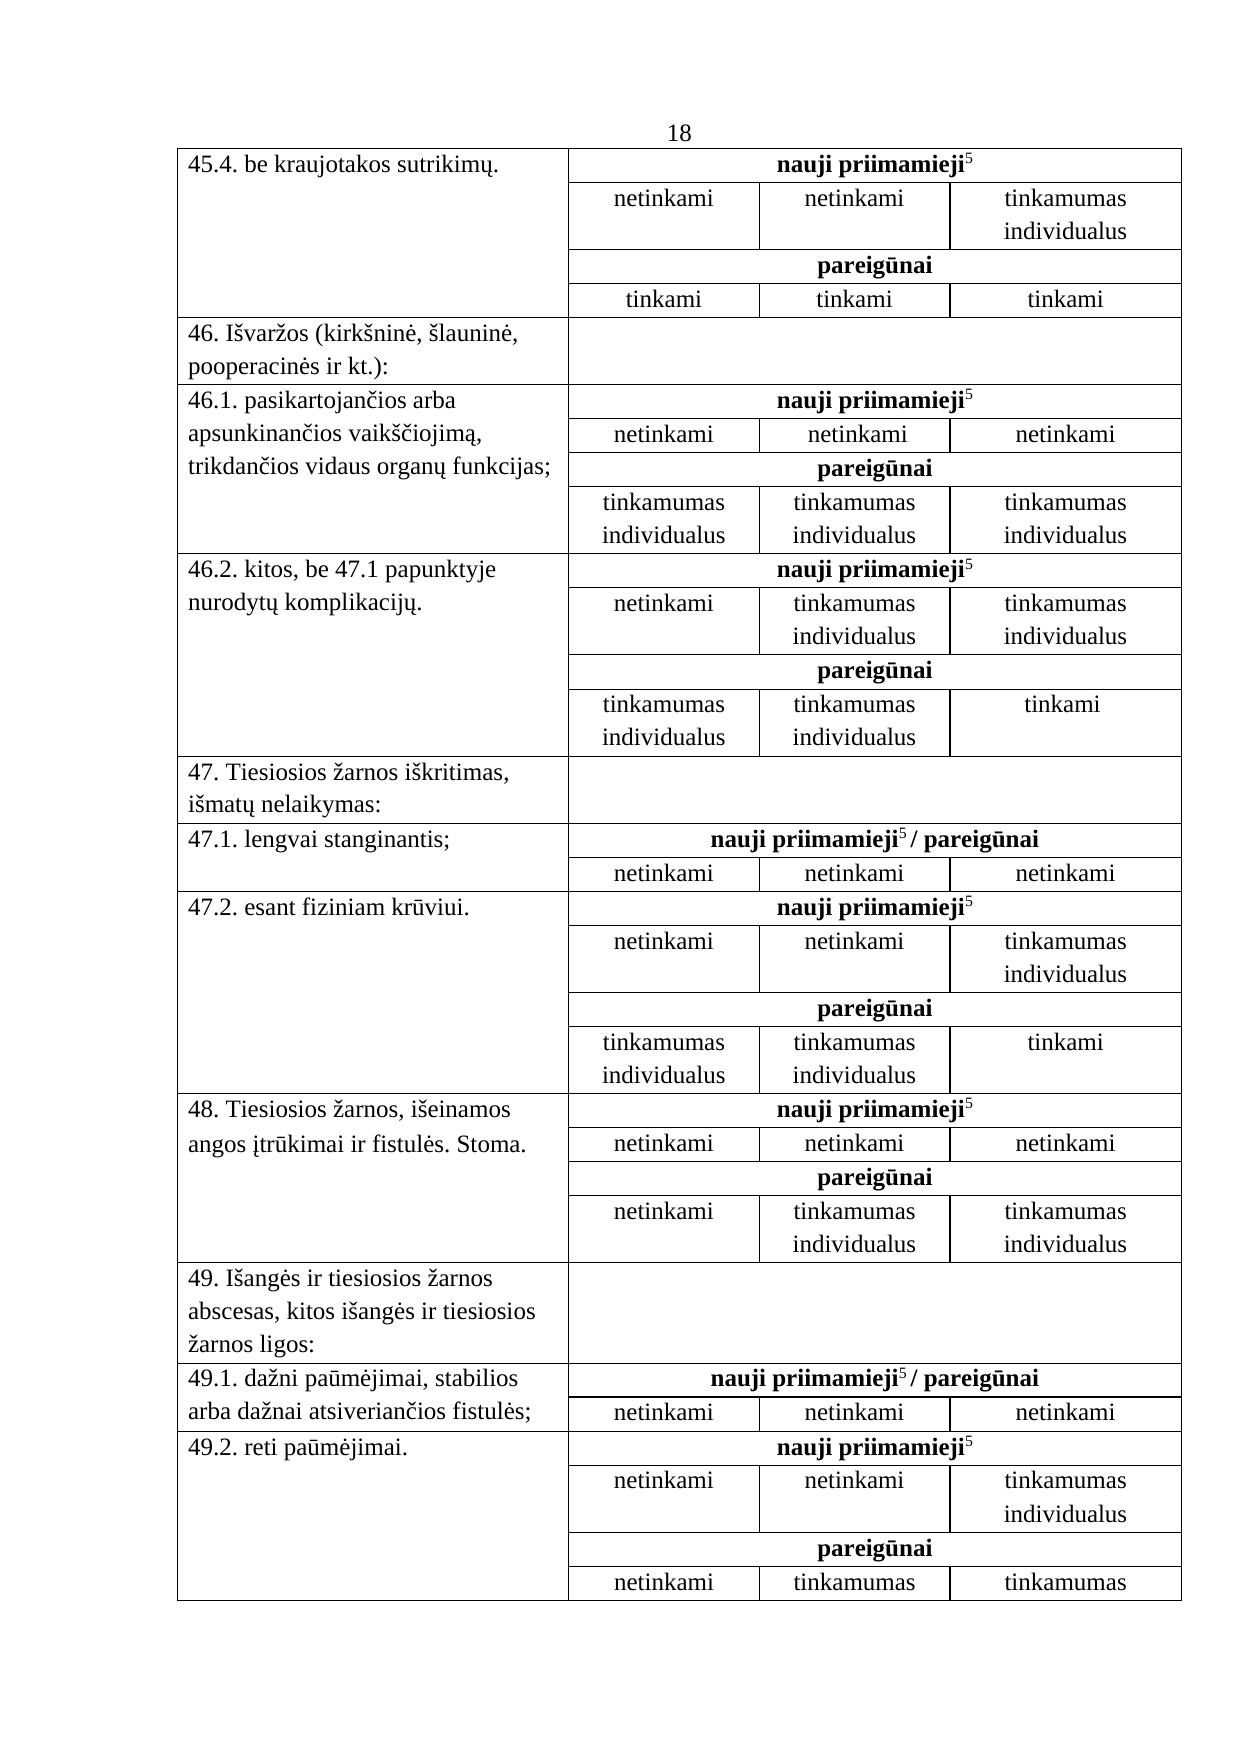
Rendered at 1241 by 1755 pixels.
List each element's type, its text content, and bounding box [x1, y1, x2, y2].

table_cell tinkamumas [760, 1567, 949, 1600]
table_cell netinkami [951, 419, 1181, 452]
table_cell tinkamumas individualus [951, 1196, 1181, 1262]
table_cell netinkami [569, 858, 759, 891]
table_cell tinkamumas individualus [951, 926, 1181, 992]
table_cell pareigūnai [569, 453, 1181, 486]
table_cell nauji priimamieji5 / pareigūnai [569, 824, 1181, 857]
table_cell netinkami [569, 183, 759, 249]
table_cell tinkami [951, 1027, 1181, 1093]
table_cell 47. Tiesiosios žarnos iškritimas, išmatų nelaikymas: [178, 757, 568, 823]
table_cell pareigūnai [569, 1162, 1181, 1195]
table_cell nauji priimamieji5 [569, 892, 1181, 925]
table_cell nauji priimamieji5 [569, 554, 1181, 587]
table_cell tinkamumas individualus [760, 1027, 949, 1093]
table_cell 48. Tiesiosios žarnos, išeinamos angos įtrūkimai ir fistulės. Stoma. [178, 1094, 568, 1262]
table_cell 47.1. lengvai stanginantis; [178, 824, 568, 891]
table_cell tinkamumas individualus [760, 487, 949, 553]
table_cell netinkami [760, 1398, 949, 1431]
table_cell netinkami [569, 1398, 759, 1431]
table_cell netinkami [760, 1466, 949, 1532]
table_cell tinkamumas individualus [760, 1196, 949, 1262]
table_cell tinkamumas individualus [951, 1466, 1181, 1532]
table_cell nauji priimamieji5 / pareigūnai [569, 1364, 1181, 1396]
table_cell netinkami [569, 1196, 759, 1262]
table_cell tinkamumas individualus [951, 487, 1181, 553]
table_cell 49. Išangės ir tiesiosios žarnos abscesas, kitos išangės ir tiesiosios žarnos ligos: [178, 1263, 568, 1362]
table_cell pareigūnai [569, 993, 1181, 1026]
table_cell tinkami [569, 284, 759, 317]
table_cell tinkamumas individualus [760, 690, 949, 756]
table_cell tinkami [951, 284, 1181, 317]
table_cell netinkami [569, 1128, 759, 1161]
table_cell nauji priimamieji5 [569, 1094, 1181, 1127]
table_cell netinkami [569, 588, 759, 654]
table_cell netinkami [569, 1466, 759, 1532]
table_cell netinkami [951, 858, 1181, 891]
table_cell 46.1. pasikartojančios arba apsunkinančios vaikščiojimą, trikdančios vidaus organų funkcijas; [178, 385, 568, 553]
table_cell pareigūnai [569, 1533, 1181, 1566]
table_cell netinkami [569, 1567, 759, 1600]
table_cell [569, 1263, 1181, 1362]
table_cell tinkamumas individualus [569, 487, 759, 553]
table_cell pareigūnai [569, 250, 1181, 283]
table_cell netinkami [569, 419, 759, 452]
table_cell 46. Išvaržos (kirkšninė, šlauninė, pooperacinės ir kt.): [178, 318, 568, 384]
table_cell netinkami [951, 1128, 1181, 1161]
table_cell nauji priimamieji5 [569, 1432, 1181, 1464]
table_cell 49.1. dažni paūmėjimai, stabilios arba dažnai atsiveriančios fistulės; [178, 1364, 568, 1431]
table_cell nauji priimamieji5 [569, 149, 1181, 182]
table_cell tinkamumas individualus [760, 588, 949, 654]
table_cell nauji priimamieji5 [569, 385, 1181, 418]
table_cell tinkami [951, 690, 1181, 756]
table_cell tinkami [760, 284, 949, 317]
table_cell tinkamumas individualus [569, 1027, 759, 1093]
table_cell netinkami [569, 926, 759, 992]
table_cell netinkami [760, 1128, 949, 1161]
table_cell 46.2. kitos, be 47.1 papunktyje nurodytų komplikacijų. [178, 554, 568, 756]
table_cell netinkami [760, 926, 949, 992]
table_cell 47.2. esant fiziniam krūviui. [178, 892, 568, 1093]
table_cell tinkamumas individualus [951, 588, 1181, 654]
table_cell [569, 318, 1181, 384]
table_cell netinkami [951, 1398, 1181, 1431]
table_cell netinkami [760, 183, 949, 249]
table_cell [569, 757, 1181, 823]
table_cell pareigūnai [569, 655, 1181, 688]
table_cell tinkamumas individualus [951, 183, 1181, 249]
table_cell tinkamumas individualus [569, 690, 759, 756]
table_cell 49.2. reti paūmėjimai. [178, 1432, 568, 1600]
table_cell 45.4. be kraujotakos sutrikimų. [178, 149, 568, 317]
table_cell netinkami [760, 858, 949, 891]
table_cell tinkamumas [951, 1567, 1181, 1600]
table_cell netinkami [760, 419, 949, 452]
